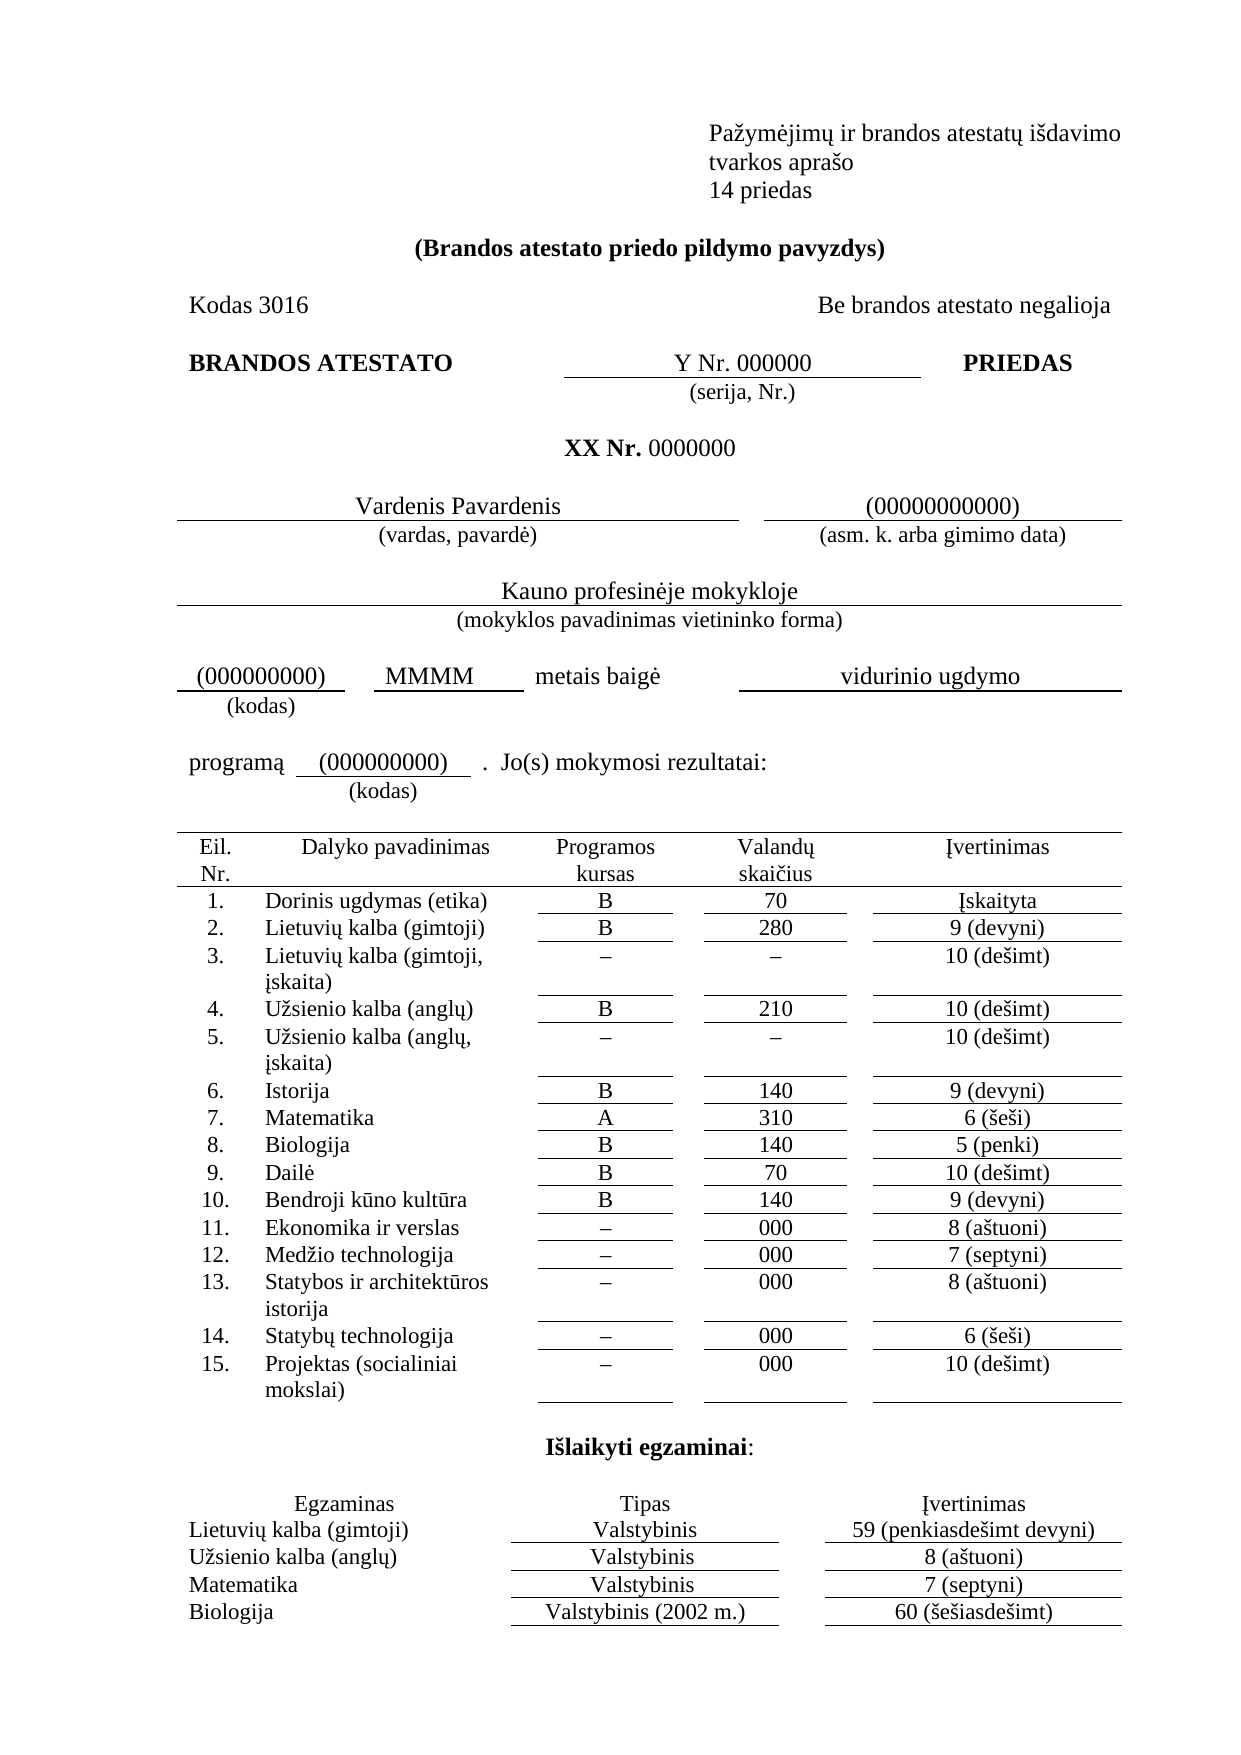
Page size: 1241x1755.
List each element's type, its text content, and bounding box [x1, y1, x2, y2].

table_cell Istorija [254, 1076, 537, 1103]
table_cell Projektas (socialiniai mokslai) [254, 1349, 537, 1402]
table_cell 10 (dešimt) [873, 996, 1122, 1022]
table_cell 000 [704, 1269, 847, 1321]
table_cell [847, 1349, 873, 1402]
table_header [739, 491, 763, 520]
table_header Programos kursas [538, 833, 673, 886]
table_cell [374, 692, 524, 718]
table_header [534, 348, 564, 377]
table_cell 15. [177, 1349, 253, 1402]
table_cell Lietuvių kalba (gimtoji) [177, 1516, 511, 1542]
table_cell Lietuvių kalba (gimtoji) [254, 913, 537, 941]
table_cell (serija, Nr.) [564, 378, 921, 405]
table_cell Užsienio kalba (anglų, įskaita) [254, 1022, 537, 1076]
table_cell [673, 941, 704, 994]
table_cell Matematika [177, 1570, 511, 1597]
table_cell [177, 377, 533, 405]
table_cell [779, 1542, 825, 1570]
table_cell [847, 1158, 873, 1185]
table_cell Įskaityta [873, 887, 1122, 913]
table_header PRIEDAS [952, 348, 1122, 377]
table_header BRANDOS ATESTATO [177, 348, 533, 377]
text (mokyklos pavadinimas vietininko forma) [177, 606, 1122, 633]
table_cell Užsienio kalba (anglų) [177, 1542, 511, 1570]
table_header Eil. Nr. [177, 833, 253, 886]
table_cell – [538, 1269, 673, 1321]
table_header Kodas 3016 [177, 291, 653, 319]
table_cell 8 (aštuoni) [873, 1214, 1122, 1240]
table_cell 000 [704, 1214, 847, 1240]
table_cell 8 (aštuoni) [825, 1543, 1122, 1570]
table_cell [673, 1268, 704, 1321]
table_cell [673, 1349, 704, 1402]
table_header . Jo(s) mokymosi rezultatai: [471, 747, 1122, 776]
table_cell 8. [177, 1130, 253, 1158]
table_header (000000000) [296, 747, 471, 776]
table_cell 10. [177, 1185, 253, 1213]
table_cell [847, 941, 873, 994]
table_cell Matematika [254, 1103, 537, 1130]
table_cell Biologija [254, 1130, 537, 1158]
table_cell 12. [177, 1240, 253, 1267]
table_cell Bendroji kūno kultūra [254, 1185, 537, 1213]
table_cell 10 (dešimt) [873, 1159, 1122, 1185]
table_cell – [538, 1322, 673, 1348]
table_cell B [538, 914, 673, 941]
table_header metais baigė [524, 661, 713, 690]
table_cell [847, 1240, 873, 1267]
table_cell B [538, 887, 673, 913]
table_header Įvertinimas [873, 833, 1122, 886]
table_cell – [538, 1350, 673, 1402]
table_cell 2. [177, 913, 253, 941]
table_cell 70 [704, 887, 847, 913]
table_cell Statybos ir architektūros istorija [254, 1268, 537, 1321]
table_cell [524, 690, 713, 718]
table_header [673, 833, 704, 886]
table_cell 280 [704, 914, 847, 941]
table_cell [673, 1076, 704, 1103]
text XX Nr. 0000000 [177, 433, 1122, 462]
table_cell 9 (devyni) [873, 1186, 1122, 1213]
table_cell [673, 1158, 704, 1185]
text Išlaikyti egzaminai: [177, 1432, 1122, 1461]
table_cell [673, 1213, 704, 1240]
table_cell Statybų technologija [254, 1321, 537, 1348]
table_cell [847, 913, 873, 941]
table_cell [847, 1103, 873, 1130]
table_cell 310 [704, 1104, 847, 1130]
table_cell [847, 1130, 873, 1158]
table_header Tipas [511, 1490, 779, 1516]
table_header Įvertinimas [825, 1490, 1122, 1516]
table_cell [673, 1240, 704, 1267]
table_cell 000 [704, 1241, 847, 1267]
table_cell 1. [177, 887, 253, 913]
table_cell 59 (penkiasdešimt devyni) [825, 1516, 1122, 1542]
table_cell Medžio technologija [254, 1240, 537, 1267]
table_cell – [538, 1023, 673, 1076]
table_cell 8 (aštuoni) [873, 1269, 1122, 1321]
table_cell [847, 1268, 873, 1321]
table_cell [847, 887, 873, 913]
table_header MMMM [374, 661, 524, 690]
table_cell 11. [177, 1213, 253, 1240]
table_cell [847, 1321, 873, 1348]
table_cell Biologija [177, 1597, 511, 1624]
table_cell [673, 1103, 704, 1130]
table_cell Valstybinis [511, 1516, 779, 1542]
table_cell 140 [704, 1131, 847, 1158]
table_cell 7 (septyni) [873, 1241, 1122, 1267]
table_cell 10 (dešimt) [873, 1350, 1122, 1402]
table_cell (asm. k. arba gimimo data) [764, 521, 1122, 548]
table_cell [739, 520, 763, 548]
table_header Dalyko pavadinimas [254, 833, 537, 886]
table_header (00000000000) [764, 491, 1122, 520]
table_cell A [538, 1104, 673, 1130]
table_cell – [538, 1241, 673, 1267]
table_cell [534, 377, 564, 405]
table_cell B [538, 996, 673, 1022]
table_header [345, 661, 374, 690]
table_cell 60 (šešiasdešimt) [825, 1598, 1122, 1624]
table_cell [471, 776, 1122, 803]
table_cell Valstybinis [511, 1543, 779, 1570]
table_cell [779, 1570, 825, 1597]
table_cell 70 [704, 1159, 847, 1185]
table_cell [847, 1076, 873, 1103]
table_header Vardenis Pavardenis [177, 491, 738, 520]
table_cell [345, 690, 374, 718]
text 14 priedas [177, 176, 1122, 204]
table_cell – [538, 1214, 673, 1240]
table_cell – [704, 1023, 847, 1076]
table_cell 6 (šeši) [873, 1104, 1122, 1130]
table_cell [847, 1213, 873, 1240]
table_cell Dailė [254, 1158, 537, 1185]
table_header (000000000) [177, 661, 345, 690]
table_cell 9 (devyni) [873, 1077, 1122, 1103]
table_cell 210 [704, 996, 847, 1022]
table_header vidurinio ugdymo [739, 661, 1122, 690]
table_cell 9 (devyni) [873, 914, 1122, 941]
table_cell 10 (dešimt) [873, 942, 1122, 994]
table_header Egzaminas [177, 1490, 511, 1516]
table_cell [847, 1022, 873, 1076]
table_cell B [538, 1131, 673, 1158]
text Pažymėjimų ir brandos atestatų išdavimo [177, 118, 1122, 147]
table_cell 140 [704, 1077, 847, 1103]
table_header Kauno profesinėje mokykloje [177, 576, 1122, 605]
text tvarkos aprašo [177, 147, 1122, 176]
table_cell [673, 913, 704, 941]
table_cell (kodas) [296, 777, 471, 803]
table_cell 7 (septyni) [825, 1571, 1122, 1597]
table_cell Dorinis ugdymas (etika) [254, 887, 537, 913]
table_cell [779, 1516, 825, 1542]
table_cell Valstybinis [511, 1571, 779, 1597]
table_cell B [538, 1159, 673, 1185]
table_cell 14. [177, 1321, 253, 1348]
table_cell [779, 1597, 825, 1624]
table_cell [673, 1321, 704, 1348]
table_header [779, 1490, 825, 1516]
table_cell [673, 1185, 704, 1213]
table_cell [739, 692, 1122, 718]
table_cell (vardas, pavardė) [177, 521, 738, 548]
table_header Y Nr. 000000 [564, 348, 921, 377]
table_cell 6 (šeši) [873, 1322, 1122, 1348]
table_cell B [538, 1186, 673, 1213]
table_cell [714, 690, 738, 718]
table_header Be brandos atestato negalioja [653, 291, 1122, 319]
table_cell 5 (penki) [873, 1131, 1122, 1158]
table_cell Lietuvių kalba (gimtoji, įskaita) [254, 941, 537, 994]
table_header [921, 348, 952, 377]
table_cell 000 [704, 1350, 847, 1402]
table_cell B [538, 1077, 673, 1103]
table_cell 000 [704, 1322, 847, 1348]
table_cell 140 [704, 1186, 847, 1213]
table_cell 3. [177, 941, 253, 994]
table_cell [921, 377, 952, 405]
table_cell Valstybinis (2002 m.) [511, 1598, 779, 1624]
table_cell 5. [177, 1022, 253, 1076]
table_cell 7. [177, 1103, 253, 1130]
table_header Valandų skaičius [704, 833, 847, 886]
table_cell [673, 1022, 704, 1076]
table_cell – [704, 942, 847, 994]
table_cell [952, 377, 1122, 405]
table_cell 6. [177, 1076, 253, 1103]
table_cell [177, 776, 296, 803]
table_cell 9. [177, 1158, 253, 1185]
table_cell [673, 995, 704, 1022]
table_cell 4. [177, 995, 253, 1022]
table_cell [847, 1185, 873, 1213]
table_cell [847, 995, 873, 1022]
table_cell [673, 1130, 704, 1158]
table_cell Užsienio kalba (anglų) [254, 995, 537, 1022]
table_cell 10 (dešimt) [873, 1023, 1122, 1076]
text (Brandos atestato priedo pildymo pavyzdys) [177, 233, 1122, 262]
table_cell [673, 887, 704, 913]
table_header [847, 833, 873, 886]
table_cell – [538, 942, 673, 994]
table_cell Ekonomika ir verslas [254, 1213, 537, 1240]
table_cell 13. [177, 1268, 253, 1321]
table_cell (kodas) [177, 692, 345, 718]
table_header [714, 661, 738, 690]
table_header programą [177, 747, 296, 776]
